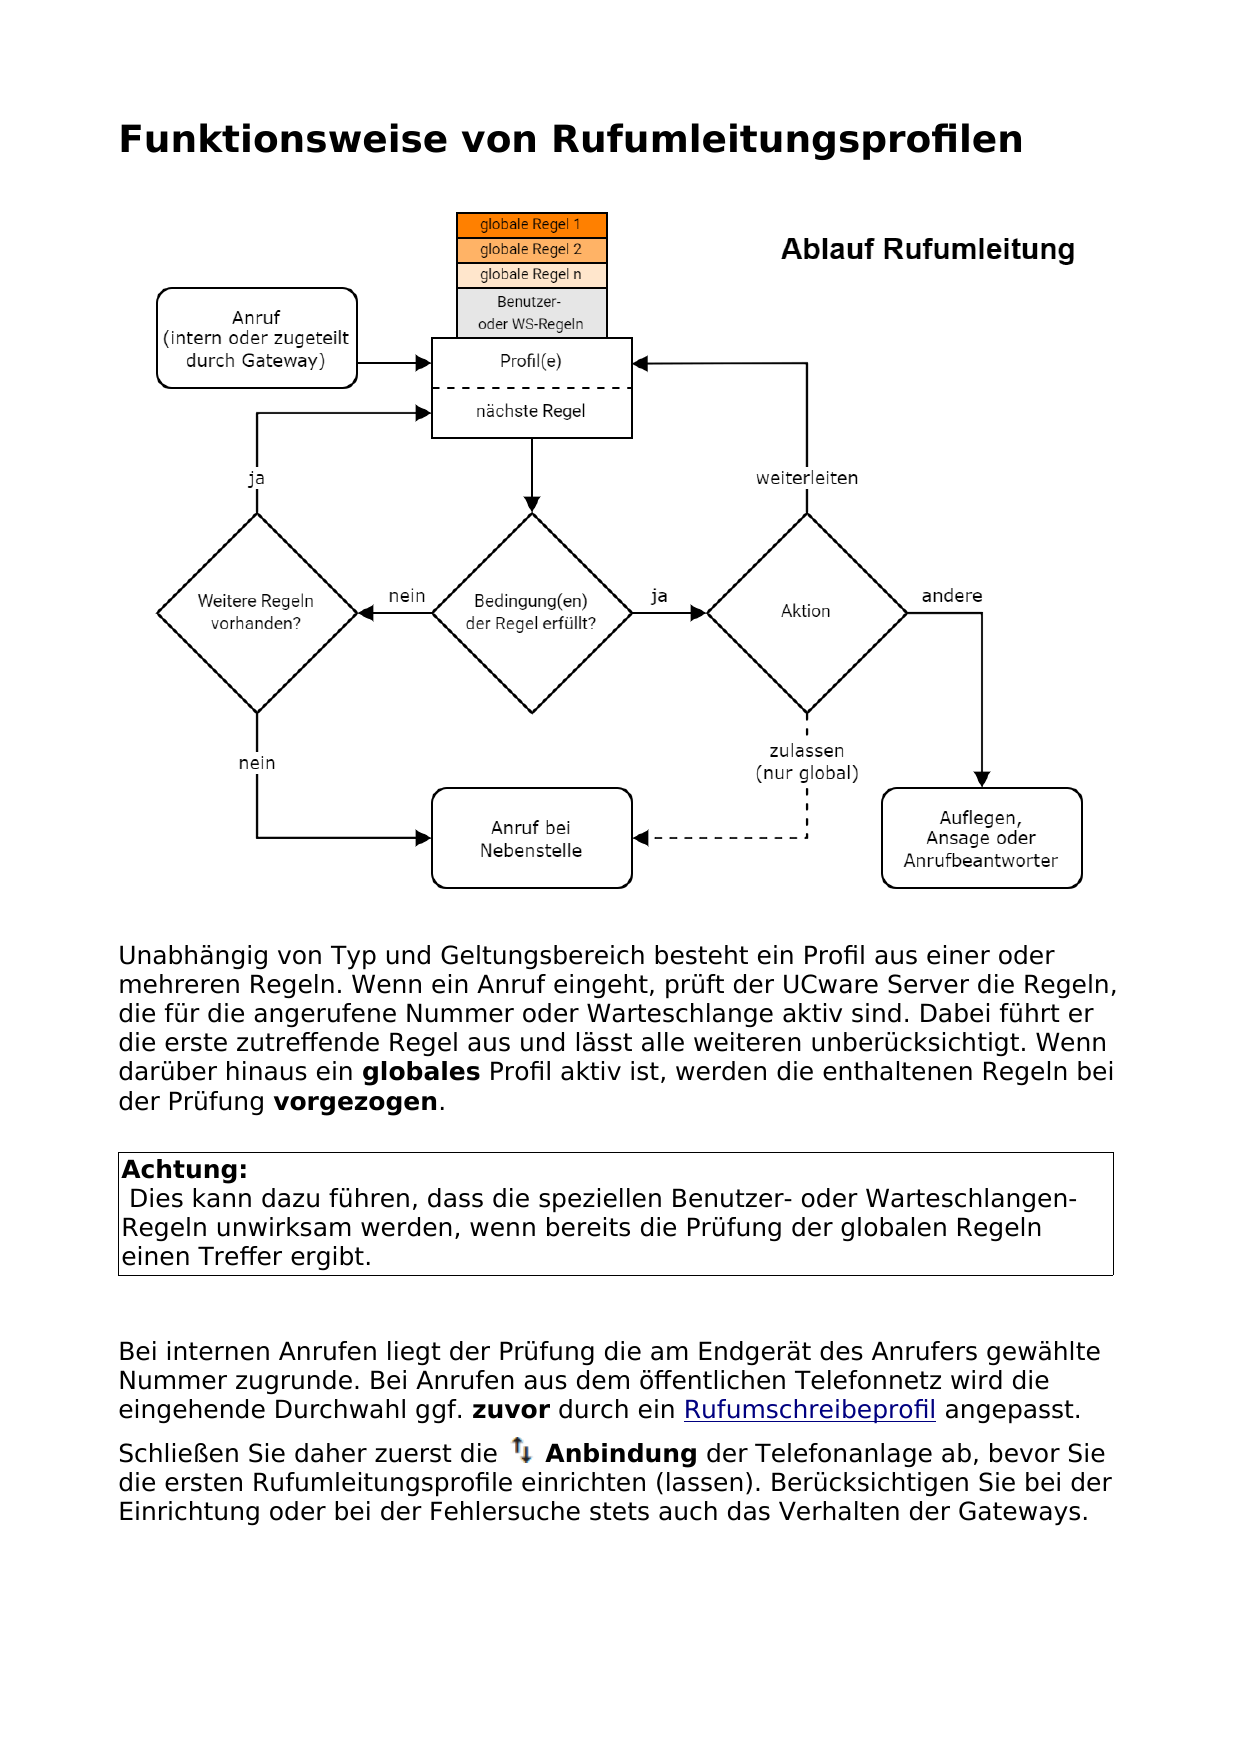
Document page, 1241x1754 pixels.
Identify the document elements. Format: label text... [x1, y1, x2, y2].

text Bei internen Anrufen liegt der Prüfung die am Endgerät des Anrufers gewählte Nummer zugrunde. Bei Anrufen aus dem öffentlichen Telefonnetz wird die eingehende Durchwahl ggf. zuvor durch ein Rufumschreibeprofil angepasst. [118, 1337, 1122, 1425]
picture [118, 174, 1123, 929]
subtitle Funktionsweise von Rufumleitungsprofilen [118, 118, 1122, 162]
text Unabhängig von Typ und Geltungsbereich besteht ein Profil aus einer oder mehreren Regeln. Wenn ein Anruf eingeht, prüft der UCware Server die Regeln, die für die angerufene Nummer oder Warteschlange aktiv sind. Dabei führt er die erste zutreffende Regel aus und lässt alle weiteren unberücksichtigt. Wenn darüber hinaus ein globales Profil aktiv ist, werden die enthaltenen Regeln bei der Prüfung vorgezogen. [118, 941, 1122, 1116]
text Schließen Sie daher zuerst dieAnbindung der Telefonanlage ab, bevor Sie die ersten Rufumleitungsprofile einrichten (lassen). Berücksichtigen Sie bei der Einrichtung oder bei der Fehlersuche stets auch das Verhalten der Gateways. [118, 1437, 1122, 1526]
table_header Achtung: Dies kann dazu führen, dass die speziellen Benutzer- oder Warteschlangen-Regeln unwirksam werden, wenn bereits die Prüfung der globalen Regeln einen Treffer ergibt. [119, 1153, 1113, 1275]
picture [498, 1437, 545, 1463]
